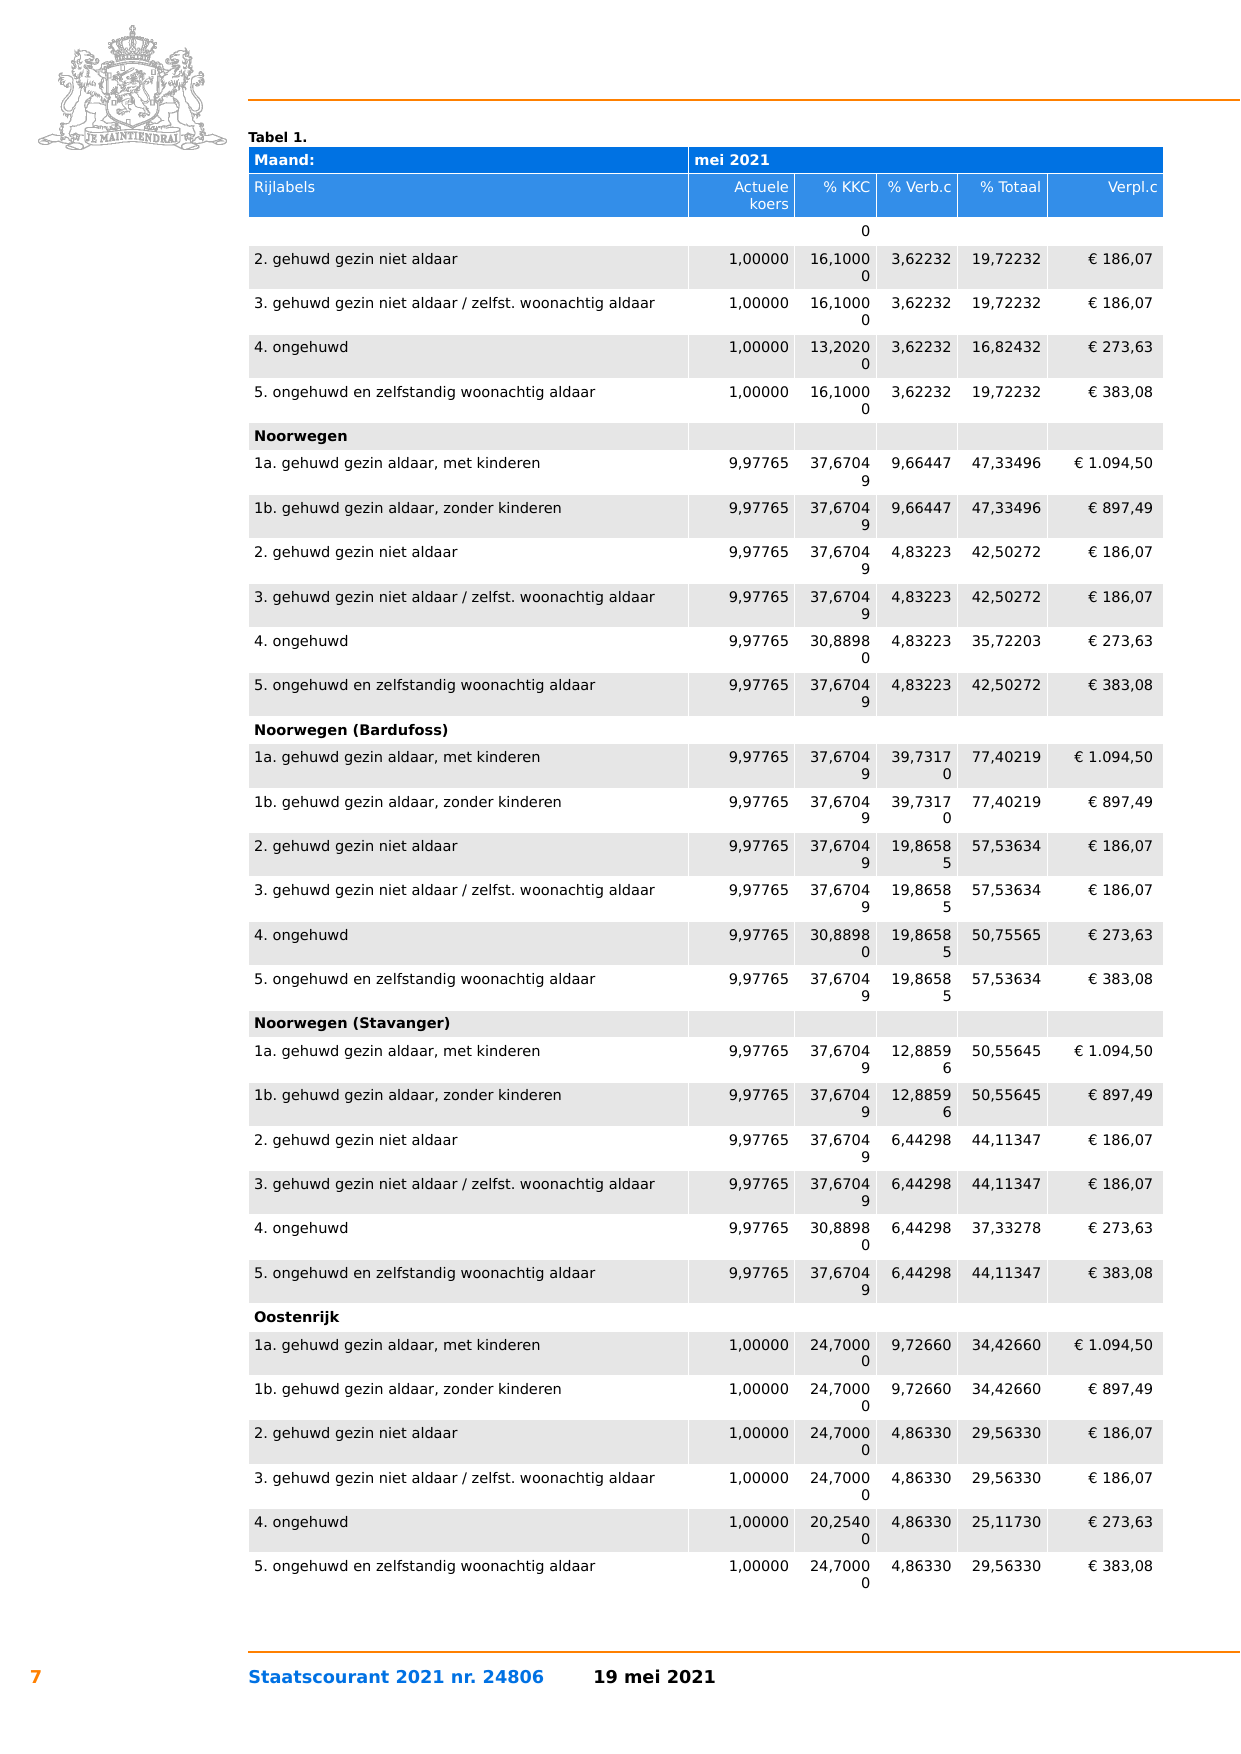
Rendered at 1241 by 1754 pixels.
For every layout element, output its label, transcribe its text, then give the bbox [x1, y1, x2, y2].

table_cell 37,67049 [795, 451, 876, 494]
table_cell 6,44298 [877, 1171, 957, 1214]
table_cell € 383,08 [1048, 379, 1163, 422]
table_cell 42,50272 [958, 584, 1047, 627]
table_cell [795, 1011, 876, 1037]
table_cell 1b. gehuwd gezin aldaar, zonder kinderen [249, 495, 688, 538]
table_cell 19,86585 [877, 878, 957, 921]
table_cell 50,55645 [958, 1083, 1047, 1126]
table_cell 1b. gehuwd gezin aldaar, zonder kinderen [249, 789, 688, 832]
table_cell 37,67049 [795, 495, 876, 538]
table_cell 3,62232 [877, 335, 957, 378]
table_cell 29,56330 [958, 1420, 1047, 1464]
table_cell 37,67049 [795, 1127, 876, 1170]
table_cell € 897,49 [1048, 495, 1163, 538]
table_cell 57,53634 [958, 966, 1047, 1009]
table_cell 24,70000 [795, 1376, 876, 1419]
table_cell € 1.094,50 [1048, 1332, 1163, 1375]
table_cell 13,20200 [795, 335, 876, 378]
table_cell 2. gehuwd gezin niet aldaar [249, 246, 688, 289]
table_cell % Verb.c [877, 174, 957, 217]
table_cell 1,00000 [689, 290, 794, 333]
table_cell [1048, 423, 1163, 450]
table_cell 19,72232 [958, 290, 1047, 333]
table_cell 9,97765 [689, 922, 794, 965]
table_cell 16,10000 [795, 290, 876, 333]
table_cell 9,97765 [689, 540, 794, 583]
table_cell € 273,63 [1048, 1216, 1163, 1259]
table_cell 30,88980 [795, 628, 876, 672]
table_cell 34,42660 [958, 1332, 1047, 1375]
table_cell 16,10000 [795, 246, 876, 289]
table_cell 3. gehuwd gezin niet aldaar / zelfst. woonachtig aldaar [249, 878, 688, 921]
table_cell 37,67049 [795, 1083, 876, 1126]
table_cell [877, 423, 957, 450]
table_cell € 897,49 [1048, 789, 1163, 832]
table_cell 19,86585 [877, 833, 957, 876]
table_cell 12,88596 [877, 1038, 957, 1081]
table_cell 3,62232 [877, 379, 957, 422]
table_cell 1,00000 [689, 1420, 794, 1464]
table_cell 30,88980 [795, 922, 876, 965]
table_cell [689, 219, 794, 245]
table_cell 9,72660 [877, 1376, 957, 1419]
table_cell 39,73170 [877, 744, 957, 788]
table_cell 35,72203 [958, 628, 1047, 672]
table_cell % KKC [795, 174, 876, 217]
table_cell 19,72232 [958, 379, 1047, 422]
table_cell 9,97765 [689, 789, 794, 832]
table_cell 16,10000 [795, 379, 876, 422]
table_cell 4,83223 [877, 540, 957, 583]
table_cell 29,56330 [958, 1554, 1047, 1597]
table_cell 42,50272 [958, 673, 1047, 716]
table_cell € 186,07 [1048, 584, 1163, 627]
table_cell 4,86330 [877, 1420, 957, 1464]
table_cell 9,72660 [877, 1332, 957, 1375]
table_cell 39,73170 [877, 789, 957, 832]
table_cell Noorwegen (Stavanger) [249, 1011, 688, 1037]
table_cell 37,67049 [795, 789, 876, 832]
table_cell € 186,07 [1048, 540, 1163, 583]
table_cell 9,97765 [689, 628, 794, 672]
table_cell Rijlabels [249, 174, 688, 217]
table_cell [1048, 717, 1163, 743]
table_cell 77,40219 [958, 744, 1047, 788]
table_cell 9,97765 [689, 1260, 794, 1303]
table_cell 0 [795, 219, 876, 245]
table_cell 37,67049 [795, 966, 876, 1009]
table_cell 50,55645 [958, 1038, 1047, 1081]
table_cell € 273,63 [1048, 628, 1163, 672]
table_cell 9,66447 [877, 495, 957, 538]
table_cell 34,42660 [958, 1376, 1047, 1419]
table_cell 29,56330 [958, 1465, 1047, 1508]
table_cell € 897,49 [1048, 1376, 1163, 1419]
table_cell 57,53634 [958, 833, 1047, 876]
table_cell 5. ongehuwd en zelfstandig woonachtig aldaar [249, 966, 688, 1009]
table_cell € 186,07 [1048, 1420, 1163, 1464]
table_cell 19,72232 [958, 246, 1047, 289]
table_cell Verpl.c [1048, 174, 1163, 217]
table_cell 37,67049 [795, 744, 876, 788]
table_cell [795, 423, 876, 450]
table_cell € 273,63 [1048, 1509, 1163, 1552]
table_cell [1048, 1304, 1163, 1331]
table_cell 9,97765 [689, 833, 794, 876]
table_cell € 273,63 [1048, 335, 1163, 378]
table_cell € 383,08 [1048, 966, 1163, 1009]
table_cell 9,97765 [689, 451, 794, 494]
table_cell 6,44298 [877, 1216, 957, 1259]
table_cell [795, 717, 876, 743]
table_cell [249, 219, 688, 245]
table_cell 37,67049 [795, 540, 876, 583]
table_cell € 383,08 [1048, 1260, 1163, 1303]
table_cell 4,86330 [877, 1554, 957, 1597]
table_cell Actuele koers [689, 174, 794, 217]
picture [38, 25, 227, 150]
table_cell 2. gehuwd gezin niet aldaar [249, 1420, 688, 1464]
table_cell [958, 717, 1047, 743]
table_cell 1,00000 [689, 246, 794, 289]
table_cell 5. ongehuwd en zelfstandig woonachtig aldaar [249, 673, 688, 716]
table_cell 5. ongehuwd en zelfstandig woonachtig aldaar [249, 379, 688, 422]
table_cell 9,97765 [689, 673, 794, 716]
table_cell € 897,49 [1048, 1083, 1163, 1126]
table_cell 3. gehuwd gezin niet aldaar / zelfst. woonachtig aldaar [249, 1171, 688, 1214]
table_cell 24,70000 [795, 1420, 876, 1464]
table_cell [958, 1304, 1047, 1331]
table_cell [689, 423, 794, 450]
table_cell 4,83223 [877, 673, 957, 716]
table_cell 2. gehuwd gezin niet aldaar [249, 833, 688, 876]
table_cell 5. ongehuwd en zelfstandig woonachtig aldaar [249, 1554, 688, 1597]
table_cell 1a. gehuwd gezin aldaar, met kinderen [249, 451, 688, 494]
table_cell 24,70000 [795, 1332, 876, 1375]
table_cell 3. gehuwd gezin niet aldaar / zelfst. woonachtig aldaar [249, 1465, 688, 1508]
table_cell 37,67049 [795, 584, 876, 627]
table_cell 24,70000 [795, 1465, 876, 1508]
table_cell 37,33278 [958, 1216, 1047, 1259]
table_cell 57,53634 [958, 878, 1047, 921]
table_cell 4. ongehuwd [249, 922, 688, 965]
table_cell 6,44298 [877, 1127, 957, 1170]
table_cell 1,00000 [689, 1465, 794, 1508]
table_cell 2. gehuwd gezin niet aldaar [249, 1127, 688, 1170]
table_cell [1048, 219, 1163, 245]
table_cell 44,11347 [958, 1260, 1047, 1303]
table_cell 16,82432 [958, 335, 1047, 378]
table_cell 25,11730 [958, 1509, 1047, 1552]
table_cell [689, 1304, 794, 1331]
table_cell 12,88596 [877, 1083, 957, 1126]
table_cell 77,40219 [958, 789, 1047, 832]
table_cell [958, 1011, 1047, 1037]
table_cell 37,67049 [795, 1260, 876, 1303]
table_cell 9,97765 [689, 1038, 794, 1081]
table_cell [877, 1304, 957, 1331]
table_cell 9,97765 [689, 495, 794, 538]
table_cell [689, 717, 794, 743]
table_cell 6,44298 [877, 1260, 957, 1303]
table_cell Maand: [249, 147, 688, 173]
table_cell 1,00000 [689, 1554, 794, 1597]
table_cell 9,97765 [689, 744, 794, 788]
table_cell Noorwegen (Bardufoss) [249, 717, 688, 743]
table_cell 1,00000 [689, 379, 794, 422]
table_cell 4. ongehuwd [249, 628, 688, 672]
table_cell [877, 717, 957, 743]
table_cell 1,00000 [689, 1332, 794, 1375]
table_cell 2. gehuwd gezin niet aldaar [249, 540, 688, 583]
table_cell 44,11347 [958, 1171, 1047, 1214]
table_cell [689, 1011, 794, 1037]
table_cell € 383,08 [1048, 1554, 1163, 1597]
table_cell 47,33496 [958, 451, 1047, 494]
table_cell 19,86585 [877, 922, 957, 965]
table_cell [958, 219, 1047, 245]
table_cell 9,97765 [689, 878, 794, 921]
table_cell 4. ongehuwd [249, 335, 688, 378]
table_cell 3,62232 [877, 290, 957, 333]
table_cell mei 2021 [689, 147, 1163, 173]
table_cell € 186,07 [1048, 833, 1163, 876]
table_cell € 186,07 [1048, 290, 1163, 333]
table_cell 37,67049 [795, 1171, 876, 1214]
table_cell 37,67049 [795, 833, 876, 876]
table_cell 4,83223 [877, 584, 957, 627]
table_cell € 273,63 [1048, 922, 1163, 965]
table_cell 4. ongehuwd [249, 1509, 688, 1552]
table_cell € 1.094,50 [1048, 1038, 1163, 1081]
table_cell 9,97765 [689, 584, 794, 627]
table_cell € 1.094,50 [1048, 744, 1163, 788]
table_header Tabel 1. [248, 130, 1163, 146]
table_cell € 186,07 [1048, 246, 1163, 289]
table_cell 1b. gehuwd gezin aldaar, zonder kinderen [249, 1083, 688, 1126]
table_cell 1a. gehuwd gezin aldaar, met kinderen [249, 1038, 688, 1081]
table_cell € 186,07 [1048, 1127, 1163, 1170]
table_cell 3. gehuwd gezin niet aldaar / zelfst. woonachtig aldaar [249, 290, 688, 333]
table_cell 9,97765 [689, 1083, 794, 1126]
table_cell 4,86330 [877, 1509, 957, 1552]
table_cell € 1.094,50 [1048, 451, 1163, 494]
table_cell 1a. gehuwd gezin aldaar, met kinderen [249, 744, 688, 788]
table_cell 37,67049 [795, 1038, 876, 1081]
table_cell 9,97765 [689, 1216, 794, 1259]
table_cell 1,00000 [689, 1509, 794, 1552]
table_cell 9,66447 [877, 451, 957, 494]
table_cell [958, 423, 1047, 450]
table_cell € 186,07 [1048, 1171, 1163, 1214]
table_cell 37,67049 [795, 878, 876, 921]
table_cell € 186,07 [1048, 1465, 1163, 1508]
table_cell 44,11347 [958, 1127, 1047, 1170]
table_cell 42,50272 [958, 540, 1047, 583]
table_cell [877, 219, 957, 245]
table_cell 1b. gehuwd gezin aldaar, zonder kinderen [249, 1376, 688, 1419]
table_cell € 383,08 [1048, 673, 1163, 716]
table_cell Noorwegen [249, 423, 688, 450]
table_cell 50,75565 [958, 922, 1047, 965]
table_cell 9,97765 [689, 966, 794, 1009]
table_cell 5. ongehuwd en zelfstandig woonachtig aldaar [249, 1260, 688, 1303]
table_cell % Totaal [958, 174, 1047, 217]
table_cell 37,67049 [795, 673, 876, 716]
table_cell 1,00000 [689, 1376, 794, 1419]
table_cell 3. gehuwd gezin niet aldaar / zelfst. woonachtig aldaar [249, 584, 688, 627]
table_cell 4,83223 [877, 628, 957, 672]
table_cell 1a. gehuwd gezin aldaar, met kinderen [249, 1332, 688, 1375]
table_cell [795, 1304, 876, 1331]
table_cell 30,88980 [795, 1216, 876, 1259]
table_cell [1048, 1011, 1163, 1037]
table_cell 19,86585 [877, 966, 957, 1009]
table_cell 47,33496 [958, 495, 1047, 538]
table_cell [877, 1011, 957, 1037]
table_cell 24,70000 [795, 1554, 876, 1597]
table_cell 9,97765 [689, 1127, 794, 1170]
table_cell 9,97765 [689, 1171, 794, 1214]
table_cell 4. ongehuwd [249, 1216, 688, 1259]
table_cell 20,25400 [795, 1509, 876, 1552]
table_cell 3,62232 [877, 246, 957, 289]
table_cell Oostenrijk [249, 1304, 688, 1331]
table_cell 4,86330 [877, 1465, 957, 1508]
table_cell 1,00000 [689, 335, 794, 378]
table_cell € 186,07 [1048, 878, 1163, 921]
